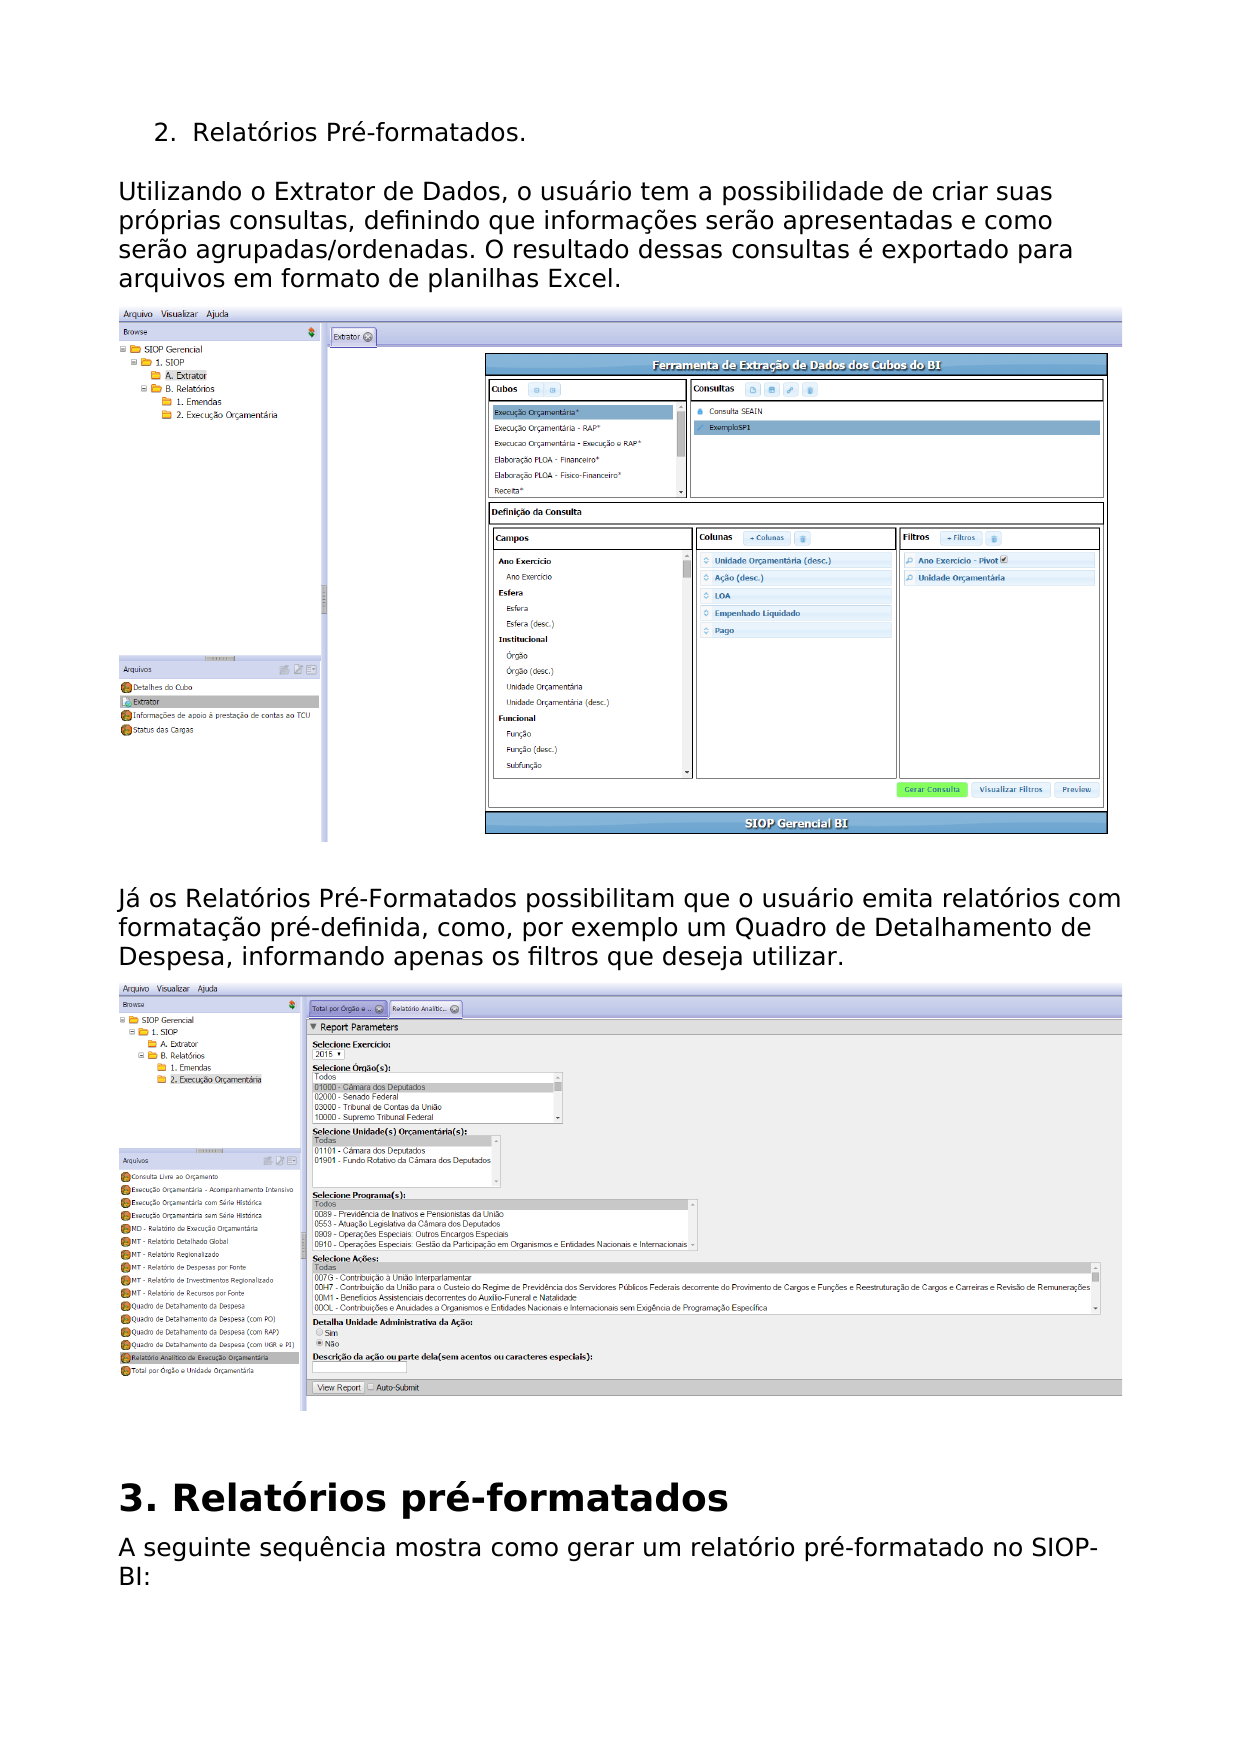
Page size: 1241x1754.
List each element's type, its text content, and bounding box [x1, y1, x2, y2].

text Utilizando o Extrator de Dados, o usuário tem a possibilidade de criar suas próprias consultas, definindo que informações serão apresentadas e como serão agrupadas/ordenadas. O resultado dessas consultas é exportado para arquivos em formato de planilhas Excel. [118, 177, 1122, 293]
list Relatórios Pré-formatados. [177, 118, 1122, 147]
picture [118, 983, 1123, 1411]
text A seguinte sequência mostra como gerar um relatório pré-formatado no SIOP-BI: [118, 1533, 1122, 1591]
text Já os Relatórios Pré-Formatados possibilitam que o usuário emita relatórios com formatação pré-definida, como, por exemplo um Quadro de Detalhamento de Despesa, informando apenas os filtros que deseja utilizar. [118, 884, 1122, 971]
picture [118, 306, 1123, 842]
subtitle 3. Relatórios pré-formatados [118, 1477, 1122, 1521]
